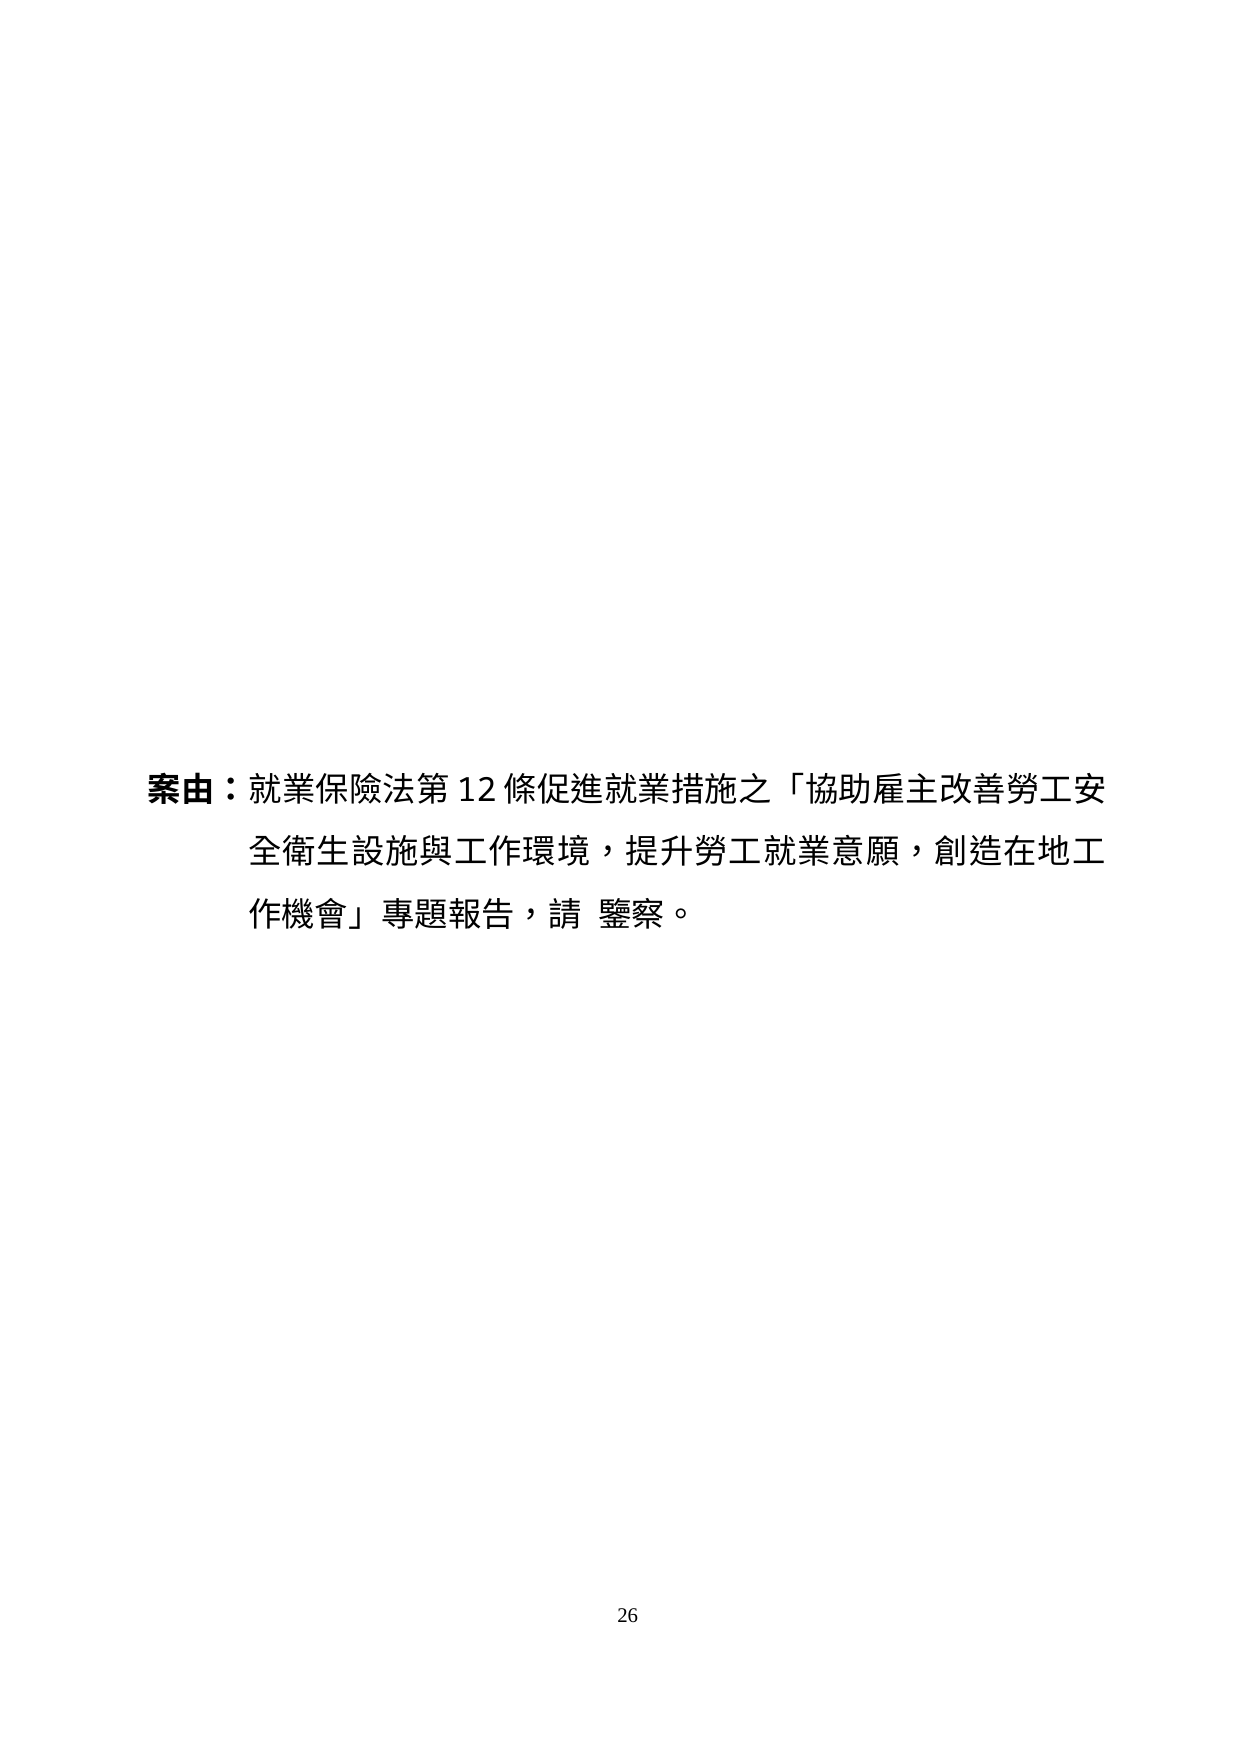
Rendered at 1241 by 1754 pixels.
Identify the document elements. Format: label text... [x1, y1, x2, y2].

text 案由：就業保險法第12條促進就業措施之「協助雇主改善勞工安全衛生設施與工作環境，提升勞工就業意願，創造在地工作機會」專題報告，請 鑒察。 [148, 745, 1107, 932]
